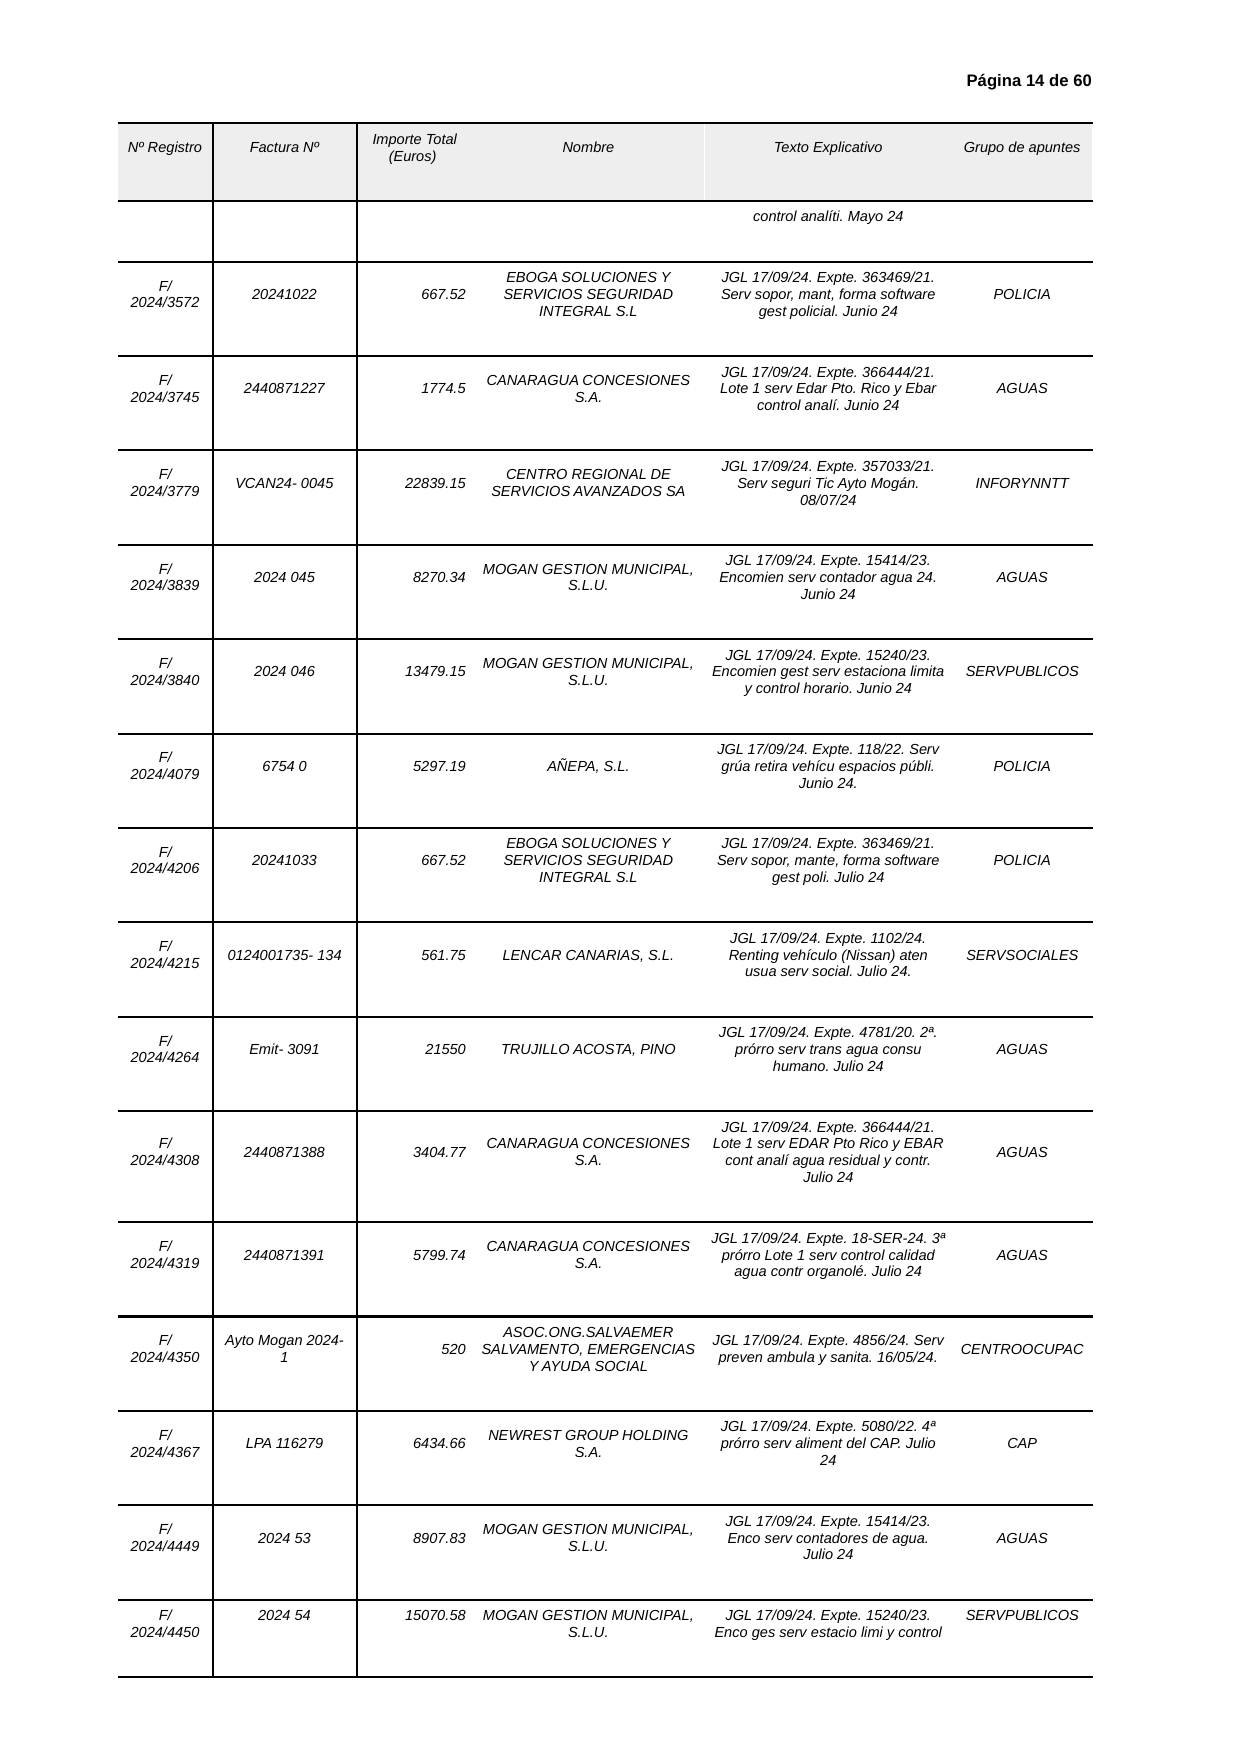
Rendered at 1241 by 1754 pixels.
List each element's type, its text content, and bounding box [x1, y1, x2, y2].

table_cell 5297,19 [358, 735, 473, 827]
table_header Grupo de apuntes [953, 124, 1092, 200]
table_cell AGUAS [953, 1223, 1092, 1315]
table_cell SERVSOCIALES [953, 923, 1092, 1016]
table_cell F/2024/3745 [118, 357, 212, 449]
table_header Factura Nº [214, 124, 356, 200]
table_cell 15070,58 [358, 1601, 473, 1676]
table_cell JGL 17/09/24. Expte. 118/22. Serv grúa retira vehícu espacios públi. Junio 24. [705, 735, 953, 827]
table_cell LENCAR CANARIAS, S.L. [473, 923, 704, 1016]
table_cell POLICIA [953, 263, 1092, 355]
table_cell SERVPUBLICOS [953, 1601, 1092, 1676]
table_cell 8270,34 [358, 546, 473, 638]
table_cell [473, 202, 704, 261]
table_cell [953, 202, 1092, 261]
table_cell control analíti. Mayo 24 [705, 202, 953, 261]
table_cell JGL 17/09/24. Expte. 15414/23. Encomien serv contador agua 24. Junio 24 [705, 546, 953, 638]
table_cell CANARAGUA CONCESIONES S.A. [473, 357, 704, 449]
table_cell [214, 202, 356, 261]
table_cell POLICIA [953, 829, 1092, 921]
table_cell AGUAS [953, 1112, 1092, 1221]
table_cell 3404,77 [358, 1112, 473, 1221]
table_cell F/2024/3839 [118, 546, 212, 638]
table_cell F/2024/3779 [118, 451, 212, 544]
table_cell 5799,74 [358, 1223, 473, 1315]
table_cell 20241022 [214, 263, 356, 355]
table_cell CENTROOCUPAC [953, 1318, 1092, 1410]
table_cell JGL 17/09/24. Expte. 4856/24. Serv preven ambula y sanita. 16/05/24. [705, 1318, 953, 1410]
table_header Nº Registro [118, 124, 212, 200]
table_cell 520 [358, 1318, 473, 1410]
table_cell LPA 116279 [214, 1412, 356, 1504]
table_cell MOGAN GESTION MUNICIPAL, S.L.U. [473, 546, 704, 638]
table_header Nombre [473, 124, 704, 200]
table_cell CAP [953, 1412, 1092, 1504]
table_cell ASOC.ONG.SALVAEMER SALVAMENTO, EMERGENCIAS Y AYUDA SOCIAL [473, 1318, 704, 1410]
table_cell TRUJILLO ACOSTA, PINO [473, 1018, 704, 1110]
table_cell JGL 17/09/24. Expte. 4781/20. 2ª. prórro serv trans agua consu humano. Julio 24 [705, 1018, 953, 1110]
table_cell INFORYNNTT [953, 451, 1092, 544]
table_cell AGUAS [953, 546, 1092, 638]
table_cell JGL 17/09/24. Expte. 18-SER-24. 3ª prórro Lote 1 serv control calidad agua contr organolé. Julio 24 [705, 1223, 953, 1315]
table_cell JGL 17/09/24. Expte. 15240/23. Encomien gest serv estaciona limita y control horario. Junio 24 [705, 640, 953, 732]
table_cell JGL 17/09/24. Expte. 15240/23. Enco ges serv estacio limi y control [705, 1601, 953, 1676]
table_cell Ayto Mogan 2024- 1 [214, 1318, 356, 1410]
table_cell F/2024/4319 [118, 1223, 212, 1315]
table_cell JGL 17/09/24. Expte. 1102/24. Renting vehículo (Nissan) aten usua serv social. Julio 24. [705, 923, 953, 1016]
table_cell [358, 202, 473, 261]
table_cell EBOGA SOLUCIONES Y SERVICIOS SEGURIDAD INTEGRAL S.L [473, 263, 704, 355]
table_cell VCAN24- 0045 [214, 451, 356, 544]
table_cell SERVPUBLICOS [953, 640, 1092, 732]
table_cell F/2024/4079 [118, 735, 212, 827]
table_cell 2440871391 [214, 1223, 356, 1315]
table_cell F/2024/4367 [118, 1412, 212, 1504]
table_cell EBOGA SOLUCIONES Y SERVICIOS SEGURIDAD INTEGRAL S.L [473, 829, 704, 921]
table_cell CANARAGUA CONCESIONES S.A. [473, 1223, 704, 1315]
table_cell 2024 54 [214, 1601, 356, 1676]
table_cell 2024 045 [214, 546, 356, 638]
table_cell AGUAS [953, 1506, 1092, 1598]
table_cell F/2024/3572 [118, 263, 212, 355]
table_cell JGL 17/09/24. Expte. 5080/22. 4ª prórro serv aliment del CAP. Julio 24 [705, 1412, 953, 1504]
table_cell 13479,15 [358, 640, 473, 732]
table_cell JGL 17/09/24. Expte. 15414/23. Enco serv contadores de agua. Julio 24 [705, 1506, 953, 1598]
table_cell JGL 17/09/24. Expte. 363469/21. Serv sopor, mant, forma software gest policial. Junio 24 [705, 263, 953, 355]
table_cell CENTRO REGIONAL DE SERVICIOS AVANZADOS SA [473, 451, 704, 544]
table_cell Emit- 3091 [214, 1018, 356, 1110]
table_cell MOGAN GESTION MUNICIPAL, S.L.U. [473, 1601, 704, 1676]
table_cell 21550 [358, 1018, 473, 1110]
table_cell F/2024/4449 [118, 1506, 212, 1598]
table_cell MOGAN GESTION MUNICIPAL, S.L.U. [473, 1506, 704, 1598]
table_header Importe Total (Euros) [358, 124, 473, 200]
table_cell F/2024/4308 [118, 1112, 212, 1221]
table_cell F/2024/4350 [118, 1318, 212, 1410]
table_cell F/2024/4264 [118, 1018, 212, 1110]
table_cell 561,75 [358, 923, 473, 1016]
table_cell AÑEPA, S.L. [473, 735, 704, 827]
table_cell 6754 0 [214, 735, 356, 827]
table_cell 6434,66 [358, 1412, 473, 1504]
table_cell JGL 17/09/24. Expte. 366444/21. Lote 1 serv Edar Pto. Rico y Ebar control analí. Junio 24 [705, 357, 953, 449]
table_cell 667,52 [358, 263, 473, 355]
table_header Texto Explicativo [705, 124, 953, 200]
table_cell 667,52 [358, 829, 473, 921]
table_cell CANARAGUA CONCESIONES S.A. [473, 1112, 704, 1221]
table_cell 8907,83 [358, 1506, 473, 1598]
table_cell F/2024/4450 [118, 1601, 212, 1676]
table_cell F/2024/4206 [118, 829, 212, 921]
table_cell F/2024/3840 [118, 640, 212, 732]
table_cell AGUAS [953, 357, 1092, 449]
table_cell MOGAN GESTION MUNICIPAL, S.L.U. [473, 640, 704, 732]
table_cell NEWREST GROUP HOLDING S.A. [473, 1412, 704, 1504]
table_cell 22839,15 [358, 451, 473, 544]
table_cell 0124001735- 134 [214, 923, 356, 1016]
table_cell 1774,5 [358, 357, 473, 449]
table_cell 2440871388 [214, 1112, 356, 1221]
table_cell POLICIA [953, 735, 1092, 827]
table_cell AGUAS [953, 1018, 1092, 1110]
table_cell [118, 202, 212, 261]
table_cell F/2024/4215 [118, 923, 212, 1016]
table_cell 2024 046 [214, 640, 356, 732]
table_cell 2024 53 [214, 1506, 356, 1598]
table_cell JGL 17/09/24. Expte. 363469/21. Serv sopor, mante, forma software gest poli. Julio 24 [705, 829, 953, 921]
table_cell JGL 17/09/24. Expte. 366444/21. Lote 1 serv EDAR Pto Rico y EBAR cont analí agua residual y contr. Julio 24 [705, 1112, 953, 1221]
table_cell 2440871227 [214, 357, 356, 449]
table_cell JGL 17/09/24. Expte. 357033/21. Serv seguri Tic Ayto Mogán. 08/07/24 [705, 451, 953, 544]
table_cell 20241033 [214, 829, 356, 921]
